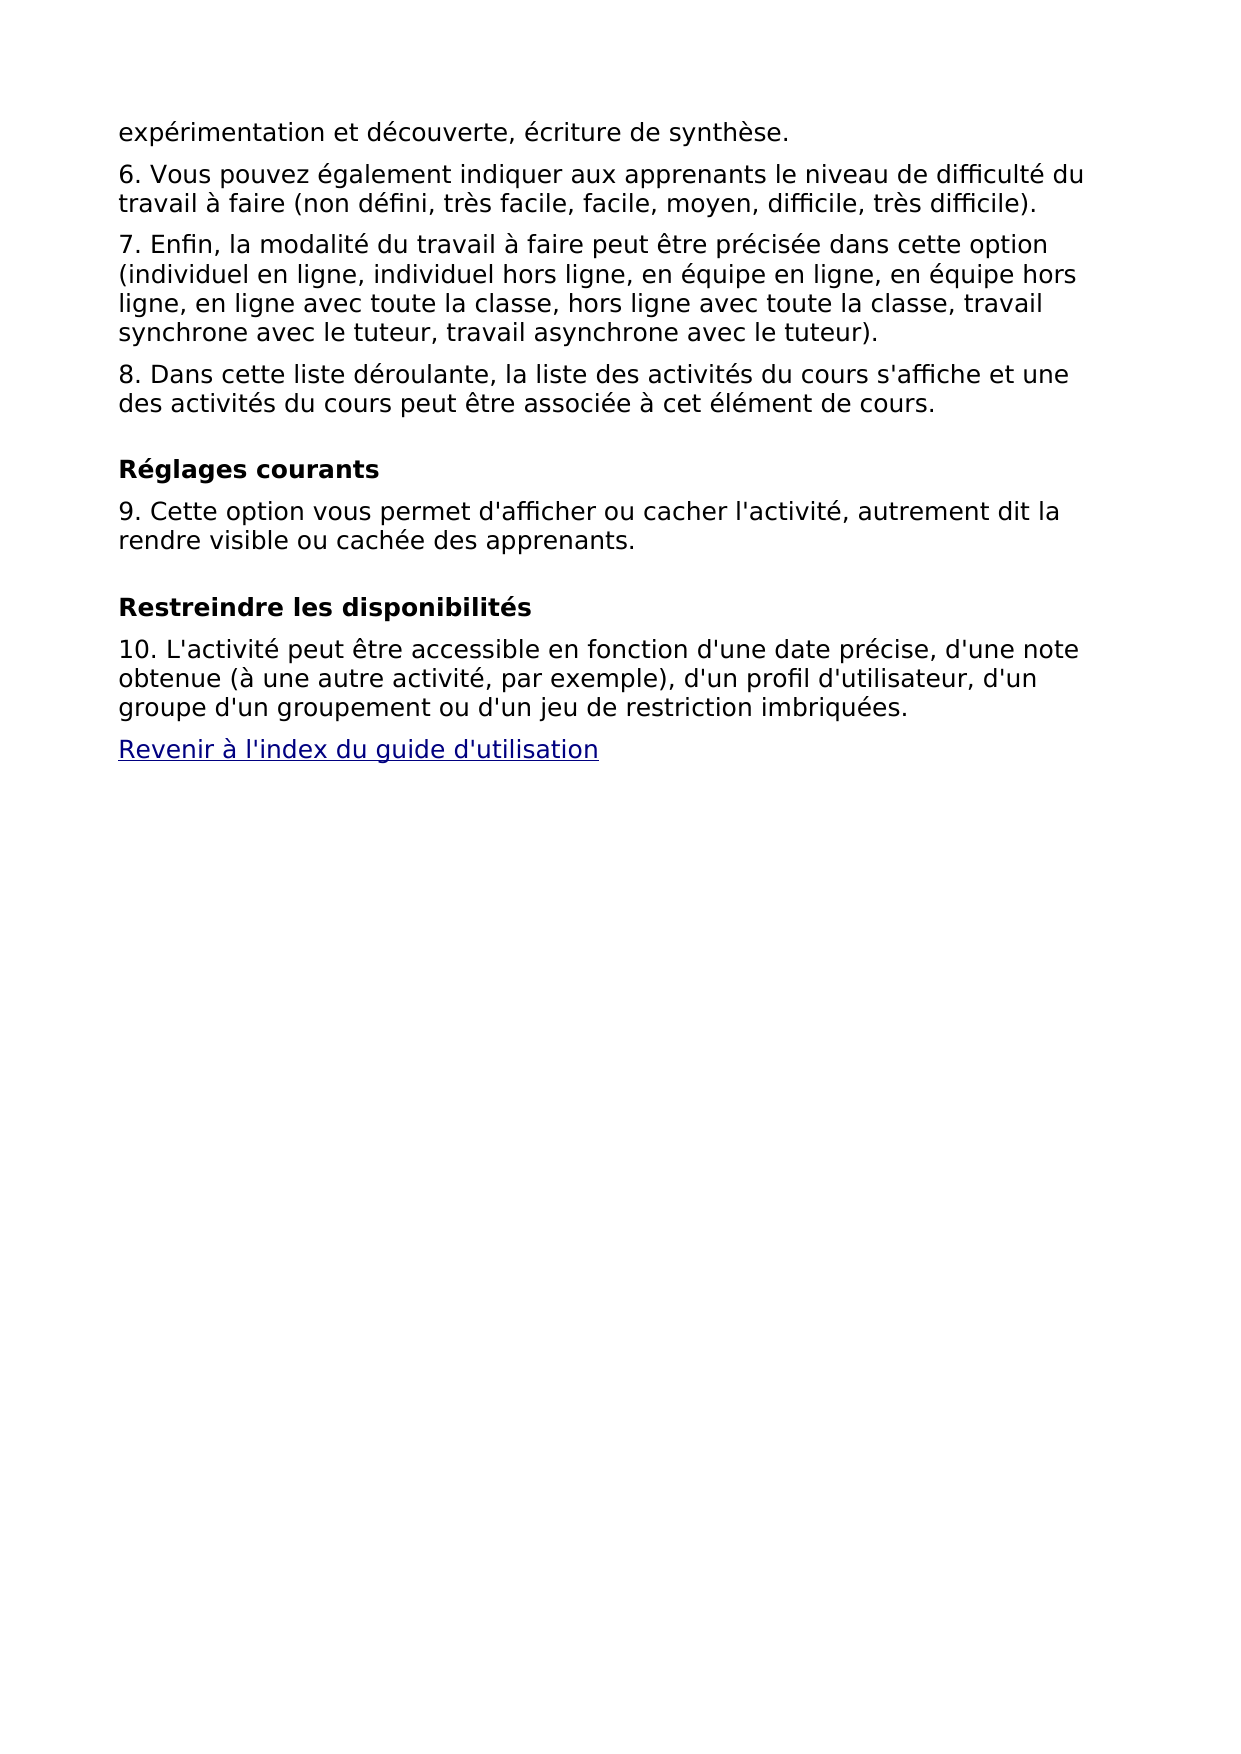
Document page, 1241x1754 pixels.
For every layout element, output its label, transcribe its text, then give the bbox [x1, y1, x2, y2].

text 8. Dans cette liste déroulante, la liste des activités du cours s'affiche et une des activités du cours peut être associée à cet élément de cours. [118, 360, 1122, 418]
text 9. Cette option vous permet d'afficher ou cacher l'activité, autrement dit la rendre visible ou cachée des apprenants. [118, 497, 1122, 556]
subtitle Restreindre les disponibilités [118, 593, 1122, 622]
text 6. Vous pouvez également indiquer aux apprenants le niveau de difficulté du travail à faire (non défini, très facile, facile, moyen, difficile, très difficile). [118, 160, 1122, 218]
text Revenir à l'index du guide d'utilisation [118, 735, 1122, 764]
text 10. L'activité peut être accessible en fonction d'une date précise, d'une note obtenue (à une autre activité, par exemple), d'un profil d'utilisateur, d'un groupe d'un groupement ou d'un jeu de restriction imbriquées. [118, 635, 1122, 722]
text expérimentation et découverte, écriture de synthèse. [118, 118, 1122, 147]
text 7. Enfin, la modalité du travail à faire peut être précisée dans cette option (individuel en ligne, individuel hors ligne, en équipe en ligne, en équipe hors ligne, en ligne avec toute la classe, hors ligne avec toute la classe, travail synchrone avec le tuteur, travail asynchrone avec le tuteur). [118, 231, 1122, 347]
subtitle Réglages courants [118, 456, 1122, 485]
